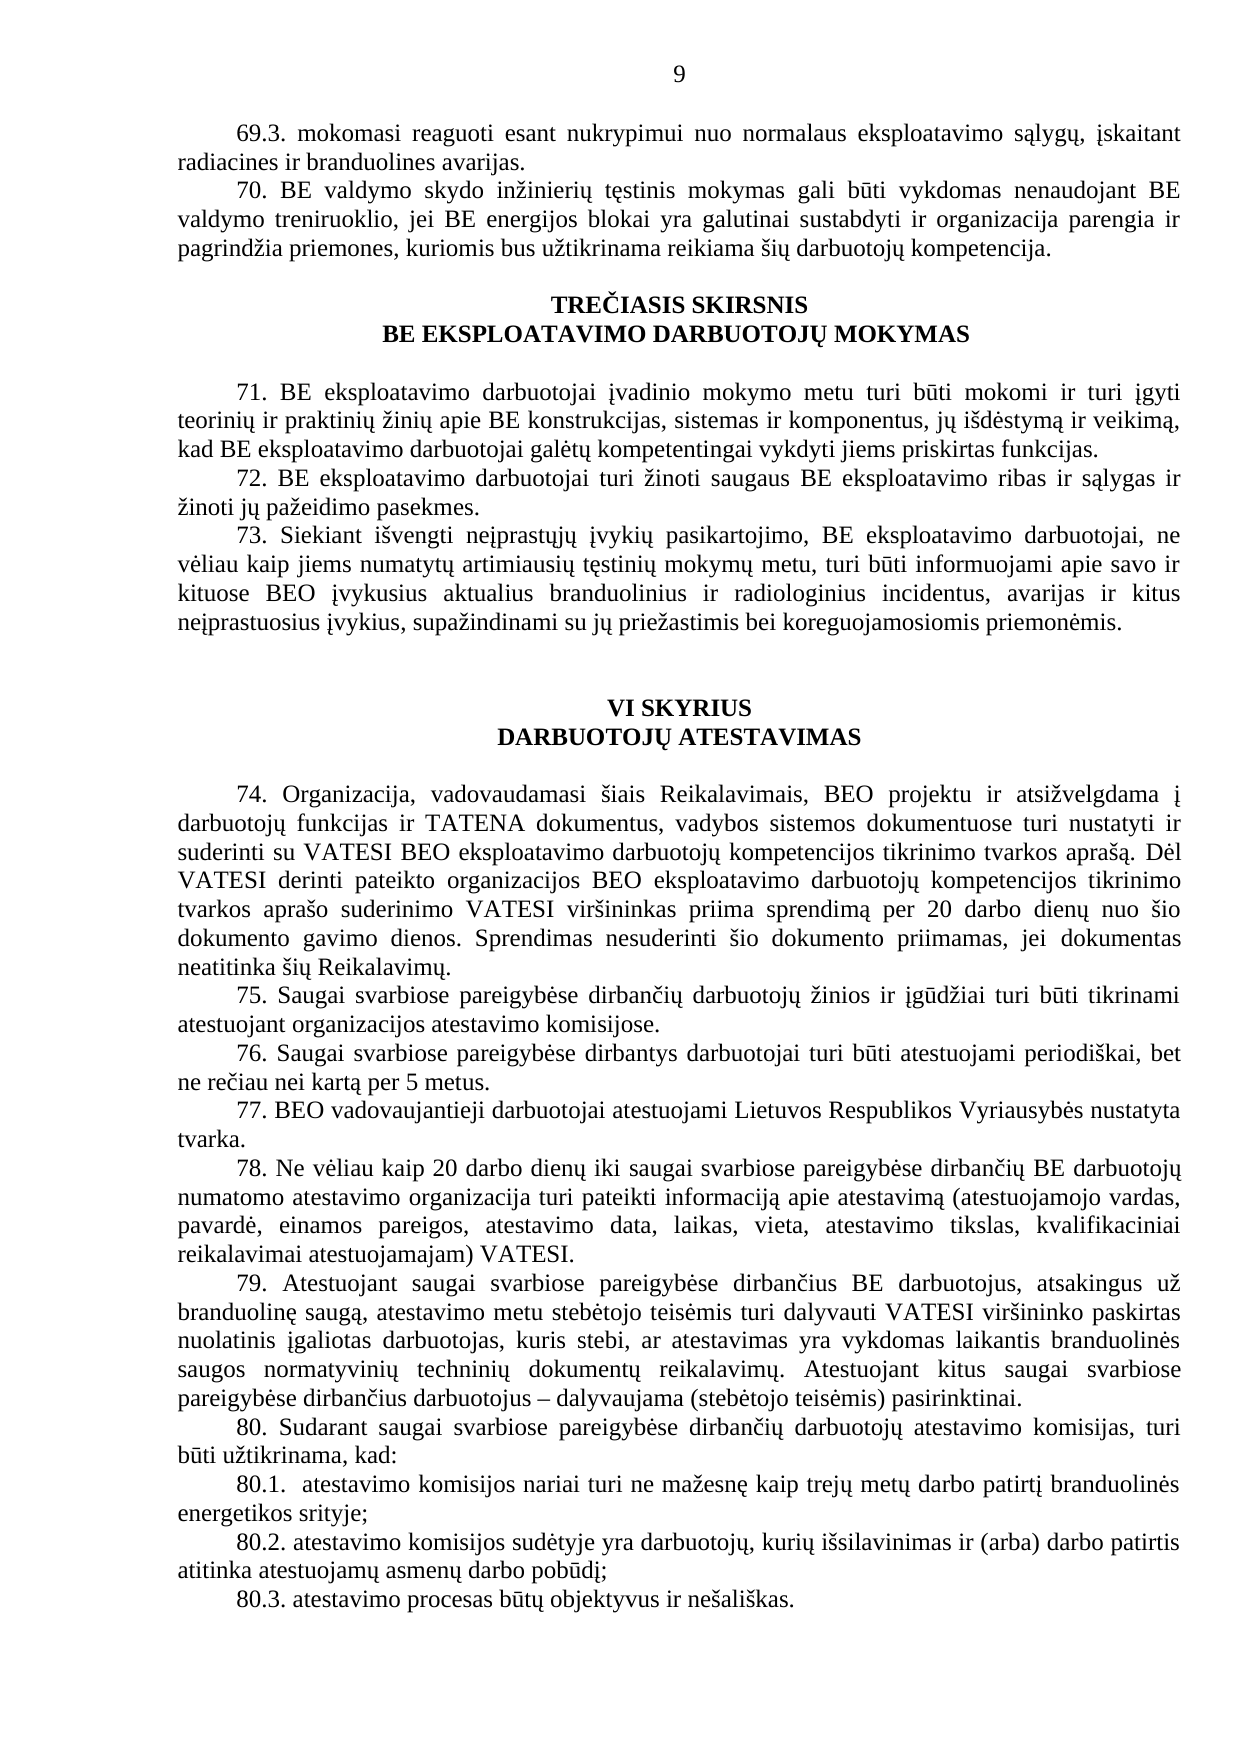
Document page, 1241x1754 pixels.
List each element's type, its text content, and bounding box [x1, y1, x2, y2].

text 80.2. atestavimo komisijos sudėtyje yra darbuotojų, kurių išsilavinimas ir (arba) darbo patirtis atitinka atestuojamų asmenų darbo pobūdį; [177, 1527, 1181, 1584]
text 78. Ne vėliau kaip 20 darbo dienų iki saugai svarbiose pareigybėse dirbančių BE darbuotojų numatomo atestavimo organizacija turi pateikti informaciją apie atestavimą (atestuojamojo vardas, pavardė, einamos pareigos, atestavimo data, laikas, vieta, atestavimo tikslas, kvalifikaciniai reikalavimai atestuojamajam) VATESI. [177, 1153, 1181, 1268]
text 79. Atestuojant saugai svarbiose pareigybėse dirbančius BE darbuotojus, atsakingus už branduolinę saugą, atestavimo metu stebėtojo teisėmis turi dalyvauti VATESI viršininko paskirtas nuolatinis įgaliotas darbuotojas, kuris stebi, ar atestavimas yra vykdomas laikantis branduolinės saugos normatyvinių techninių dokumentų reikalavimų. Atestuojant kitus saugai svarbiose pareigybėse dirbančius darbuotojus – dalyvaujama (stebėtojo teisėmis) pasirinktinai. [177, 1268, 1181, 1412]
text 76. Saugai svarbiose pareigybėse dirbantys darbuotojai turi būti atestuojami periodiškai, bet ne rečiau nei kartą per 5 metus. [177, 1038, 1181, 1096]
text VI SKYRIUS [177, 693, 1181, 722]
text 74. Organizacija, vadovaudamasi šiais Reikalavimais, BEO projektu ir atsižvelgdama į darbuotojų funkcijas ir TATENA dokumentus, vadybos sistemos dokumentuose turi nustatyti ir suderinti su VATESI BEO eksploatavimo darbuotojų kompetencijos tikrinimo tvarkos aprašą. Dėl VATESI derinti pateikto organizacijos BEO eksploatavimo darbuotojų kompetencijos tikrinimo tvarkos aprašo suderinimo VATESI viršininkas priima sprendimą per 20 darbo dienų nuo šio dokumento gavimo dienos. Sprendimas nesuderinti šio dokumento priimamas, jei dokumentas neatitinka šių Reikalavimų. [177, 779, 1181, 981]
text DARBUOTOJŲ ATESTAVIMAS [177, 722, 1181, 751]
text 75. Saugai svarbiose pareigybėse dirbančių darbuotojų žinios ir įgūdžiai turi būti tikrinami atestuojant organizacijos atestavimo komisijose. [177, 981, 1181, 1038]
text 70. BE valdymo skydo inžinierių tęstinis mokymas gali būti vykdomas nenaudojant BE valdymo treniruoklio, jei BE energijos blokai yra galutinai sustabdyti ir organizacija parengia ir pagrindžia priemones, kuriomis bus užtikrinama reikiama šių darbuotojų kompetencija. [177, 176, 1181, 262]
text 73. Siekiant išvengti neįprastųjų įvykių pasikartojimo, BE eksploatavimo darbuotojai, ne vėliau kaip jiems numatytų artimiausių tęstinių mokymų metu, turi būti informuojami apie savo ir kituose BEO įvykusius aktualius branduolinius ir radiologinius incidentus, avarijas ir kitus neįprastuosius įvykius, supažindinami su jų priežastimis bei koreguojamosiomis priemonėmis. [177, 521, 1181, 636]
text 80.1. atestavimo komisijos nariai turi ne mažesnę kaip trejų metų darbo patirtį branduolinės energetikos srityje; [177, 1469, 1181, 1527]
text 72. BE eksploatavimo darbuotojai turi žinoti saugaus BE eksploatavimo ribas ir sąlygas ir žinoti jų pažeidimo pasekmes. [177, 463, 1181, 521]
text 80. Sudarant saugai svarbiose pareigybėse dirbančių darbuotojų atestavimo komisijas, turi būti užtikrinama, kad: [177, 1412, 1181, 1469]
text TREČIASIS SKIRSNIS [177, 291, 1181, 319]
text 71. BE eksploatavimo darbuotojai įvadinio mokymo metu turi būti mokomi ir turi įgyti teorinių ir praktinių žinių apie BE konstrukcijas, sistemas ir komponentus, jų išdėstymą ir veikimą, kad BE eksploatavimo darbuotojai galėtų kompetentingai vykdyti jiems priskirtas funkcijas. [177, 377, 1181, 463]
text 77. BEO vadovaujantieji darbuotojai atestuojami Lietuvos Respublikos Vyriausybės nustatyta tvarka. [177, 1096, 1181, 1153]
text 80.3. atestavimo procesas būtų objektyvus ir nešališkas. [177, 1584, 1181, 1613]
text 69.3. mokomasi reaguoti esant nukrypimui nuo normalaus eksploatavimo sąlygų, įskaitant radiacines ir branduolines avarijas. [177, 118, 1181, 176]
text BE EKSPLOATAVIMO DARBUOTOJŲ MOKYMAS [177, 319, 1181, 348]
